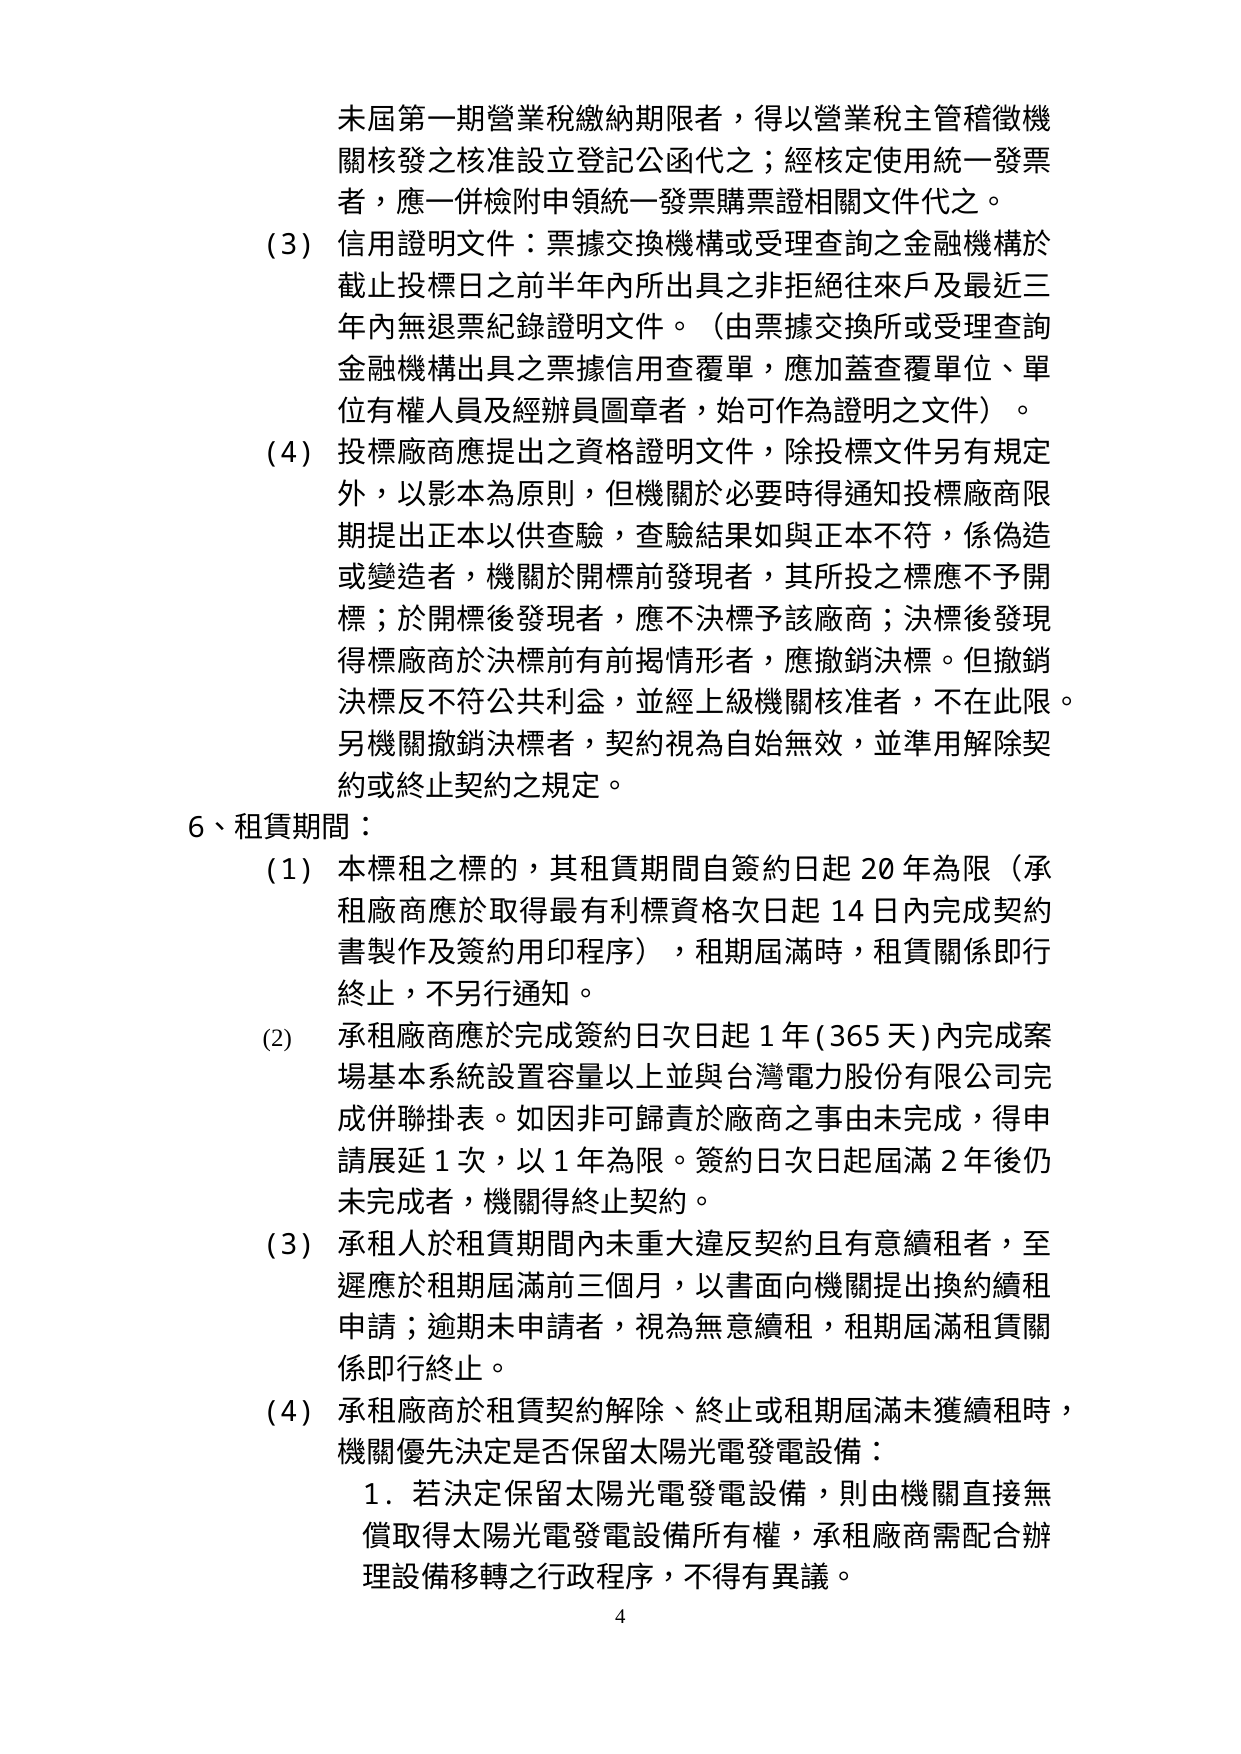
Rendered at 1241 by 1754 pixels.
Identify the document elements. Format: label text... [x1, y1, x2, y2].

list 承租廠商應於完成簽約日次日起1年(365天)內完成案場基本系統設置容量以上並與台灣電力股份有限公司完成併聯掛表。如因非可歸責於廠商之事由未完成，得申請展延1次，以1年為限。簽約日次日起屆滿2年後仍未完成者，機關得終止契約。 [262, 1013, 1053, 1221]
list 本標租之標的，其租賃期間自簽約日起20年為限（承租廠商應於取得最有利標資格次日起14日內完成契約書製作及簽約用印程序），租期屆滿時，租賃關係即行終止，不另行通知。 [262, 846, 1053, 1013]
list 承租廠商於租賃契約解除、終止或租期屆滿未獲續租時，機關優先決定是否保留太陽光電發電設備： [262, 1388, 1053, 1471]
list 未屆第一期營業稅繳納期限者，得以營業稅主管稽徵機關核發之核准設立登記公函代之；經核定使用統一發票者，應一併檢附申領統一發票購票證相關文件代之。 [262, 96, 1053, 221]
list 承租人於租賃期間內未重大違反契約且有意續租者，至遲應於租期屆滿前三個月，以書面向機關提出換約續租申請；逾期未申請者，視為無意續租，租期屆滿租賃關係即行終止。 [262, 1221, 1053, 1388]
list 投標廠商應提出之資格證明文件，除投標文件另有規定外，以影本為原則，但機關於必要時得通知投標廠商限期提出正本以供查驗，查驗結果如與正本不符，係偽造或變造者，機關於開標前發現者，其所投之標應不予開標；於開標後發現者，應不決標予該廠商；決標後發現得標廠商於決標前有前揭情形者，應撤銷決標。但撤銷決標反不符公共利益，並經上級機關核准者，不在此限。另機關撤銷決標者，契約視為自始無效，並準用解除契約或終止契約之規定。 [262, 429, 1053, 804]
list 租賃期間： [187, 804, 1053, 846]
list 若決定保留太陽光電發電設備，則由機關直接無償取得太陽光電發電設備所有權，承租廠商需配合辦理設備移轉之行政程序，不得有異議。 [362, 1471, 1053, 1596]
list 信用證明文件：票據交換機構或受理查詢之金融機構於截止投標日之前半年內所出具之非拒絕往來戶及最近三年內無退票紀錄證明文件。（由票據交換所或受理查詢金融機構出具之票據信用查覆單，應加蓋查覆單位、單位有權人員及經辦員圖章者，始可作為證明之文件）。 [262, 221, 1053, 429]
